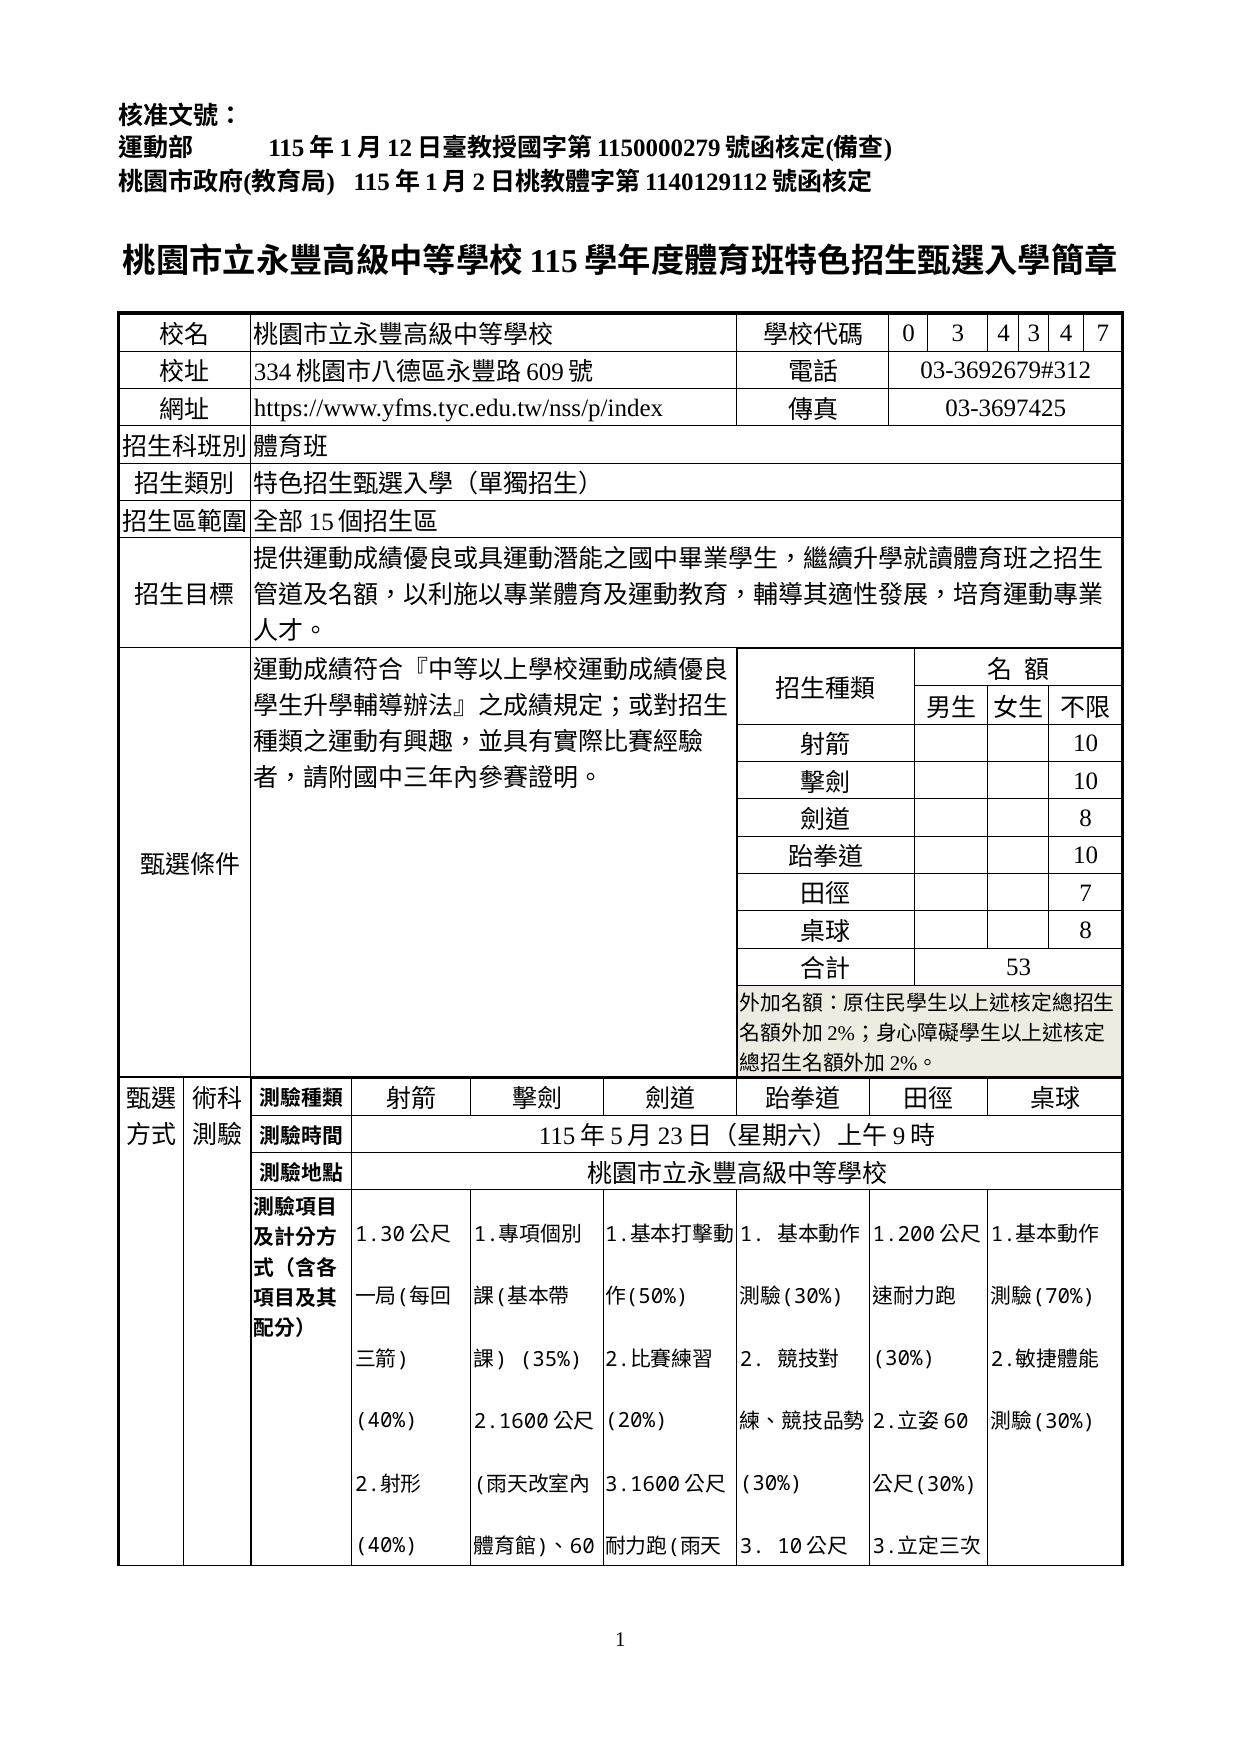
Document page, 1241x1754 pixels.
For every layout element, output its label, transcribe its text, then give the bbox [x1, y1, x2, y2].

table_cell [988, 762, 1048, 798]
table_header 校名 [120, 315, 250, 351]
table_cell 53 [915, 949, 1121, 985]
table_cell 特色招生甄選入學（單獨招生） [251, 464, 1121, 500]
table_header 0 [889, 315, 927, 351]
table_cell 10 [1049, 837, 1121, 873]
table_cell 334桃園市八德區永豐路609號 [251, 352, 736, 388]
table_cell 劍道 [604, 1079, 736, 1115]
table_cell 術科 測驗 [184, 1078, 250, 1565]
table_cell 115年5月23日（星期六）上午9時 [352, 1116, 1121, 1152]
table_cell 1.200公尺速耐力跑(30%) 2.立姿60公尺(30%) 3.立定三次 [870, 1190, 987, 1565]
table_cell 擊劍 [738, 762, 914, 798]
table_header 4 [988, 315, 1018, 351]
table_cell 網址 [120, 389, 250, 425]
table_cell 招生科班別 [120, 426, 250, 463]
table_cell 8 [1049, 911, 1121, 947]
table_cell [988, 837, 1048, 873]
table_cell 提供運動成績優良或具運動潛能之國中畢業學生，繼續升學就讀體育班之招生管道及名額，以利施以專業體育及運動教育，輔導其適性發展，培育運動專業人才。 [251, 538, 1121, 647]
table_cell [915, 762, 987, 798]
table_cell 03-3697425 [889, 389, 1121, 425]
table_cell 測驗地點 [252, 1153, 351, 1189]
table_header 3 [1019, 315, 1048, 351]
table_cell 測驗種類 [252, 1079, 351, 1115]
table_cell [915, 725, 987, 761]
table_cell 1.30公尺一局(每回三箭)(40%) 2.射形(40%) [352, 1190, 470, 1565]
table_cell 名 額 [915, 649, 1121, 685]
table_cell 傳真 [737, 389, 888, 425]
table_cell [915, 837, 987, 873]
table_cell [988, 799, 1048, 836]
table_header 4 [1049, 315, 1083, 351]
table_cell 招生區範圍 [120, 501, 250, 537]
table_cell 1.基本動作測驗(70%) 2.敏捷體能測驗(30%) [988, 1190, 1121, 1565]
table_cell https://www.yfms.tyc.edu.tw/nss/p/index [251, 389, 736, 425]
table_header 學校代碼 [737, 315, 888, 351]
table_cell 8 [1049, 799, 1121, 836]
table_cell 外加名額：原住民學生以上述核定總招生名額外加2%；身心障礙學生以上述核定總招生名額外加2%。 [738, 986, 1121, 1076]
table_cell [988, 725, 1048, 761]
table_cell [988, 874, 1048, 910]
table_cell [915, 874, 987, 910]
table_cell 桌球 [988, 1079, 1121, 1115]
table_cell 桌球 [738, 911, 914, 947]
table_cell [915, 911, 987, 947]
table_cell 射箭 [738, 725, 914, 761]
table_cell 甄選 方式 [120, 1078, 183, 1565]
table_cell 測驗項目及計分方式（含各項目及其配分） [252, 1190, 351, 1565]
table_cell 不限 [1049, 686, 1121, 724]
table_cell 招生種類 [738, 649, 914, 724]
text 桃園市政府(教育局) 115年1月2日桃教體字第1140129112號函核定 [118, 163, 1122, 197]
text 核准文號： [118, 101, 1122, 130]
table_header 3 [928, 315, 987, 351]
table_cell 校址 [120, 352, 250, 388]
table_cell 田徑 [738, 874, 914, 910]
table_cell 射箭 [352, 1079, 470, 1115]
table_cell 全部15個招生區 [251, 501, 1121, 537]
table_cell 1.基本打擊動作(50%) 2.比賽練習(20%) 3.1600公尺耐力跑(雨天 [604, 1190, 736, 1565]
table_cell 7 [1049, 874, 1121, 910]
table_cell 女生 [988, 686, 1048, 724]
table_cell 跆拳道 [738, 837, 914, 873]
table_cell 桃園市立永豐高級中等學校 [352, 1153, 1121, 1189]
text 桃園市立永豐高級中等學校115學年度體育班特色招生甄選入學簡章 [118, 234, 1122, 282]
table_cell 測驗時間 [252, 1116, 351, 1152]
table_cell 擊劍 [471, 1079, 603, 1115]
table_header 桃園市立永豐高級中等學校 [251, 315, 736, 351]
table_cell 招生類別 [120, 464, 250, 500]
table_cell 電話 [737, 352, 888, 388]
table_cell 10 [1049, 725, 1121, 761]
table_cell 10 [1049, 762, 1121, 798]
table_header 7 [1084, 315, 1121, 351]
table_cell 03-3692679#312 [889, 352, 1121, 388]
table_cell 1. 基本動作測驗(30%) 2. 競技對練、競技品勢(30%) 3. 10公尺 [737, 1190, 869, 1565]
table_cell 甄選條件 [120, 648, 250, 1076]
table_cell 1.專項個別課(基本帶課) (35%) 2.1600公尺(雨天改室內體育館)、60 [471, 1190, 603, 1565]
table_cell 體育班 [251, 426, 1121, 463]
table_cell 男生 [915, 686, 987, 724]
table_cell 運動成績符合『中等以上學校運動成績優良學生升學輔導辦法』之成績規定；或對招生種類之運動有興趣，並具有實際比賽經驗者，請附國中三年內參賽證明。 [251, 648, 736, 1076]
table_cell [915, 799, 987, 836]
table_cell 合計 [738, 949, 914, 985]
table_cell [988, 911, 1048, 947]
table_cell 田徑 [870, 1079, 987, 1115]
table_cell 招生目標 [120, 538, 250, 647]
table_cell 跆拳道 [737, 1079, 869, 1115]
table_cell 劍道 [738, 799, 914, 836]
text 運動部 115年1月12日臺教授國字第1150000279號函核定(備查) [118, 130, 1122, 163]
